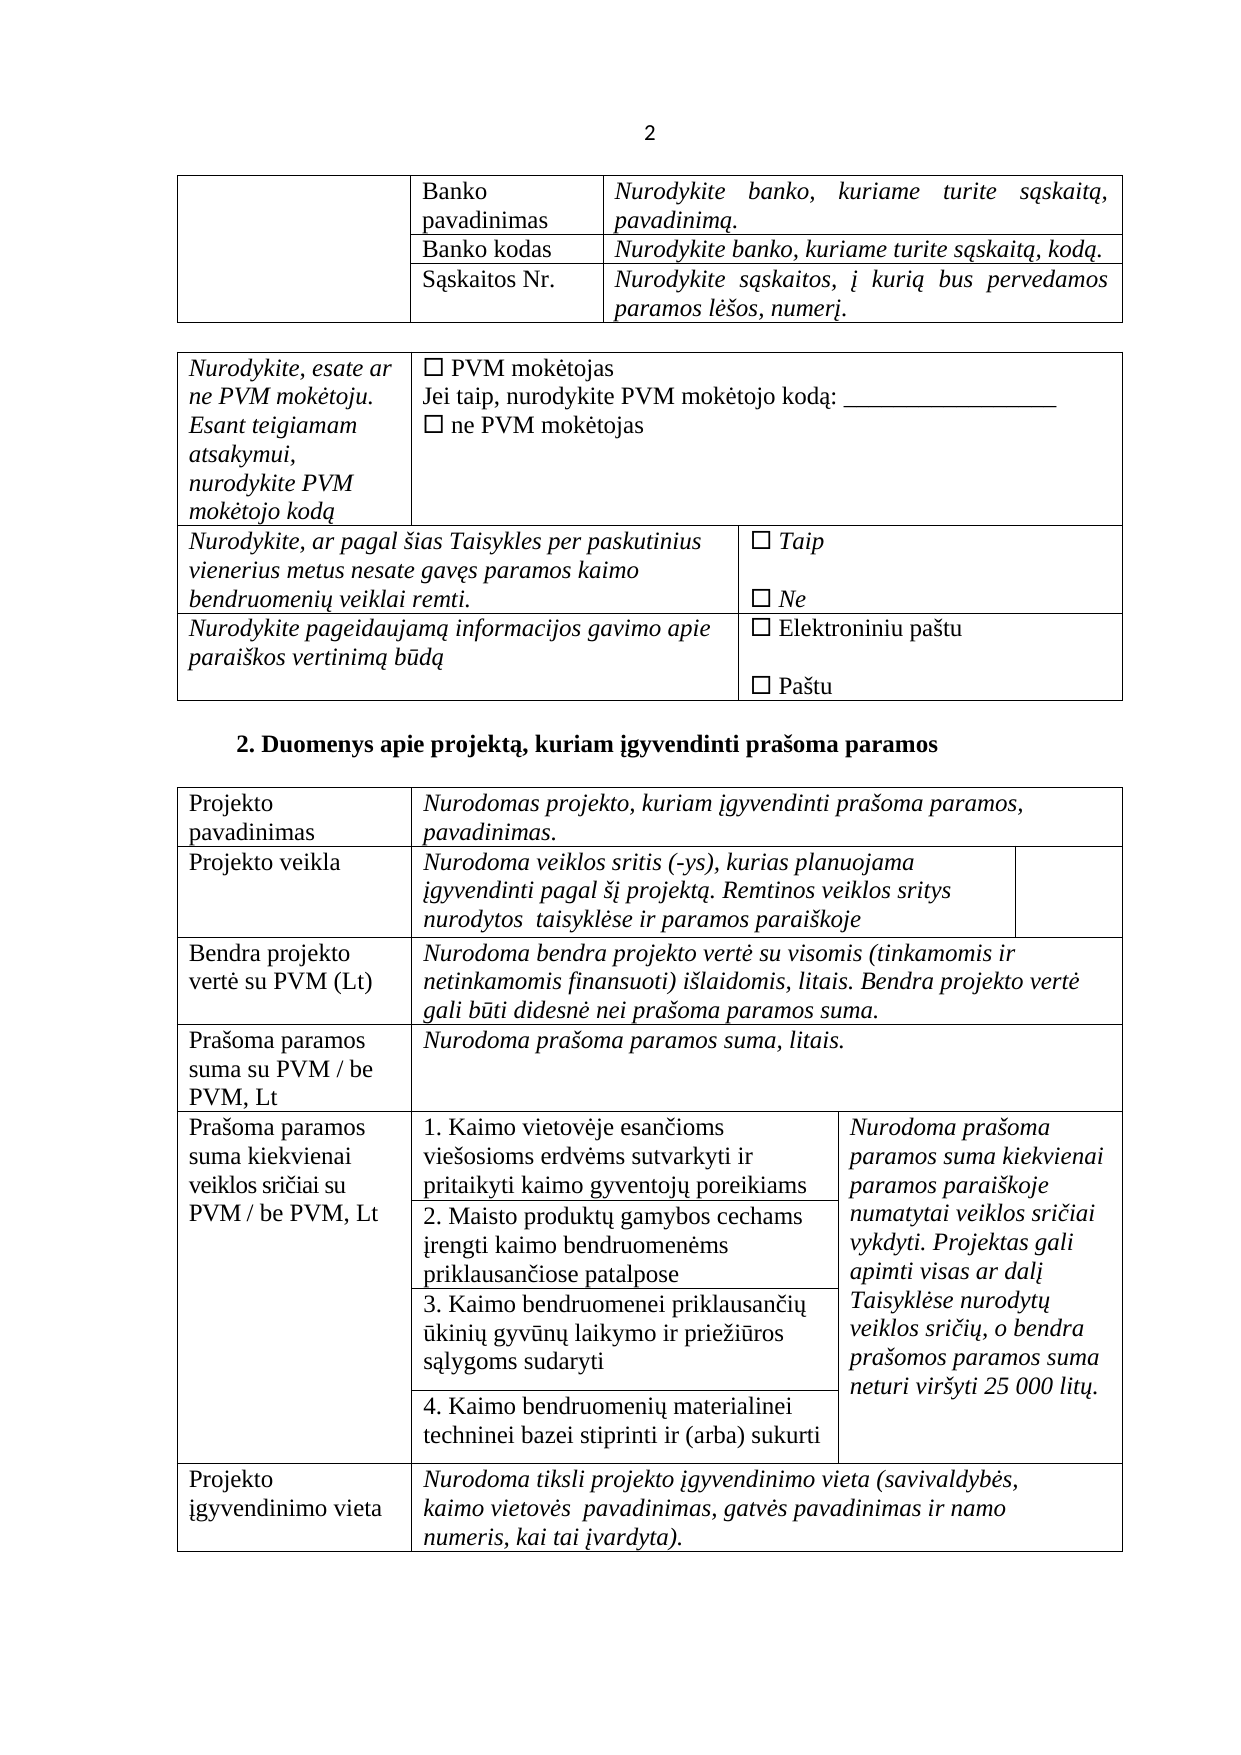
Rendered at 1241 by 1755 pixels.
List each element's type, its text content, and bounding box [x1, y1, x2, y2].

table_cell Bendra projekto vertė su PVM (Lt) [178, 938, 411, 1024]
table_cell Sąskaitos Nr. [411, 264, 603, 322]
table_cell Banko kodas [411, 235, 603, 263]
table_cell Nurodoma tiksli projekto įgyvendinimo vieta (savivaldybės, kaimo vietovės pavadinimas, gatvės pavadinimas ir namo numeris, kai tai įvardyta). [412, 1464, 1088, 1551]
table_cell [1016, 847, 1122, 937]
table_header Nurodomas projekto, kuriam įgyvendinti prašoma paramos, pavadinimas. [412, 788, 1122, 846]
table_cell [1089, 1464, 1122, 1551]
table_cell Nurodoma prašoma paramos suma kiekvienai paramos paraiškoje numatytai veiklos sričiai vykdyti. Projektas gali apimti visas ar dalį Taisyklėse nurodytų veiklos sričių, o bendra prašomos paramos suma neturi viršyti 25 000 litų. [839, 1112, 1122, 1463]
table_cell Projekto veikla [178, 847, 411, 937]
table_header [] PVM mokėtojas Jei taip, nurodykite PVM mokėtojo kodą: _________________ [] ne PVM mokėtojas [412, 353, 1122, 525]
table_cell Nurodoma bendra projekto vertė su visomis (tinkamomis ir netinkamomis finansuoti) išlaidomis, litais. Bendra projekto vertė gali būti didesnė nei prašoma paramos suma. [412, 938, 1097, 1024]
table_cell [] Taip [] Ne [739, 526, 1122, 612]
text 2. Duomenys apie projektą, kuriam įgyvendinti prašoma paramos [177, 729, 1122, 758]
table_cell Nurodoma veiklos sritis (-ys), kurias planuojama įgyvendinti pagal šį projektą. Remtinos veiklos sritys nurodytos taisyklėse ir paramos paraiškoje [412, 847, 1015, 937]
table_cell Prašoma paramos suma su PVM / be PVM, Lt [178, 1025, 411, 1111]
table_cell [1098, 938, 1122, 1024]
table_cell 3. Kaimo bendruomenei priklausančių ūkinių gyvūnų laikymo ir priežiūros sąlygoms sudaryti [412, 1289, 838, 1390]
table_cell [178, 176, 410, 322]
table_cell [1098, 1025, 1122, 1111]
table_cell Nurodykite, ar pagal šias Taisykles per paskutinius vienerius metus nesate gavęs paramos kaimo bendruomenių veiklai remti. [178, 526, 738, 612]
table_cell Nurodoma prašoma paramos suma, litais. [412, 1025, 1097, 1111]
table_cell Projekto įgyvendinimo vieta [178, 1464, 411, 1551]
table_header Nurodykite, esate ar ne PVM mokėtoju. Esant teigiamam atsakymui, nurodykite PVM mokėtojo kodą [178, 353, 411, 525]
table_cell Nurodykite pageidaujamą informacijos gavimo apie paraiškos vertinimą būdą [178, 614, 738, 700]
table_cell Banko pavadinimas [411, 176, 603, 233]
table_cell Nurodykite sąskaitos, į kurią bus pervedamos paramos lėšos, numerį. [604, 264, 1122, 322]
table_cell 1. Kaimo vietovėje esančioms viešosioms erdvėms sutvarkyti ir pritaikyti kaimo gyventojų poreikiams [412, 1112, 838, 1200]
table_cell Prašoma paramos suma kiekvienai veiklos sričiai su PVM / be PVM, Lt [178, 1112, 411, 1463]
table_cell [] Elektroniniu paštu [] Paštu [739, 614, 1122, 700]
table_cell Nurodykite banko, kuriame turite sąskaitą, pavadinimą. [604, 176, 1122, 233]
table_cell Nurodykite banko, kuriame turite sąskaitą, kodą. [604, 235, 1122, 263]
table_cell 2. Maisto produktų gamybos cechams įrengti kaimo bendruomenėms priklausančiose patalpose [412, 1201, 838, 1288]
table_header Projekto pavadinimas [178, 788, 411, 846]
table_cell 4. Kaimo bendruomenių materialinei techninei bazei stiprinti ir (arba) sukurti [412, 1391, 838, 1463]
